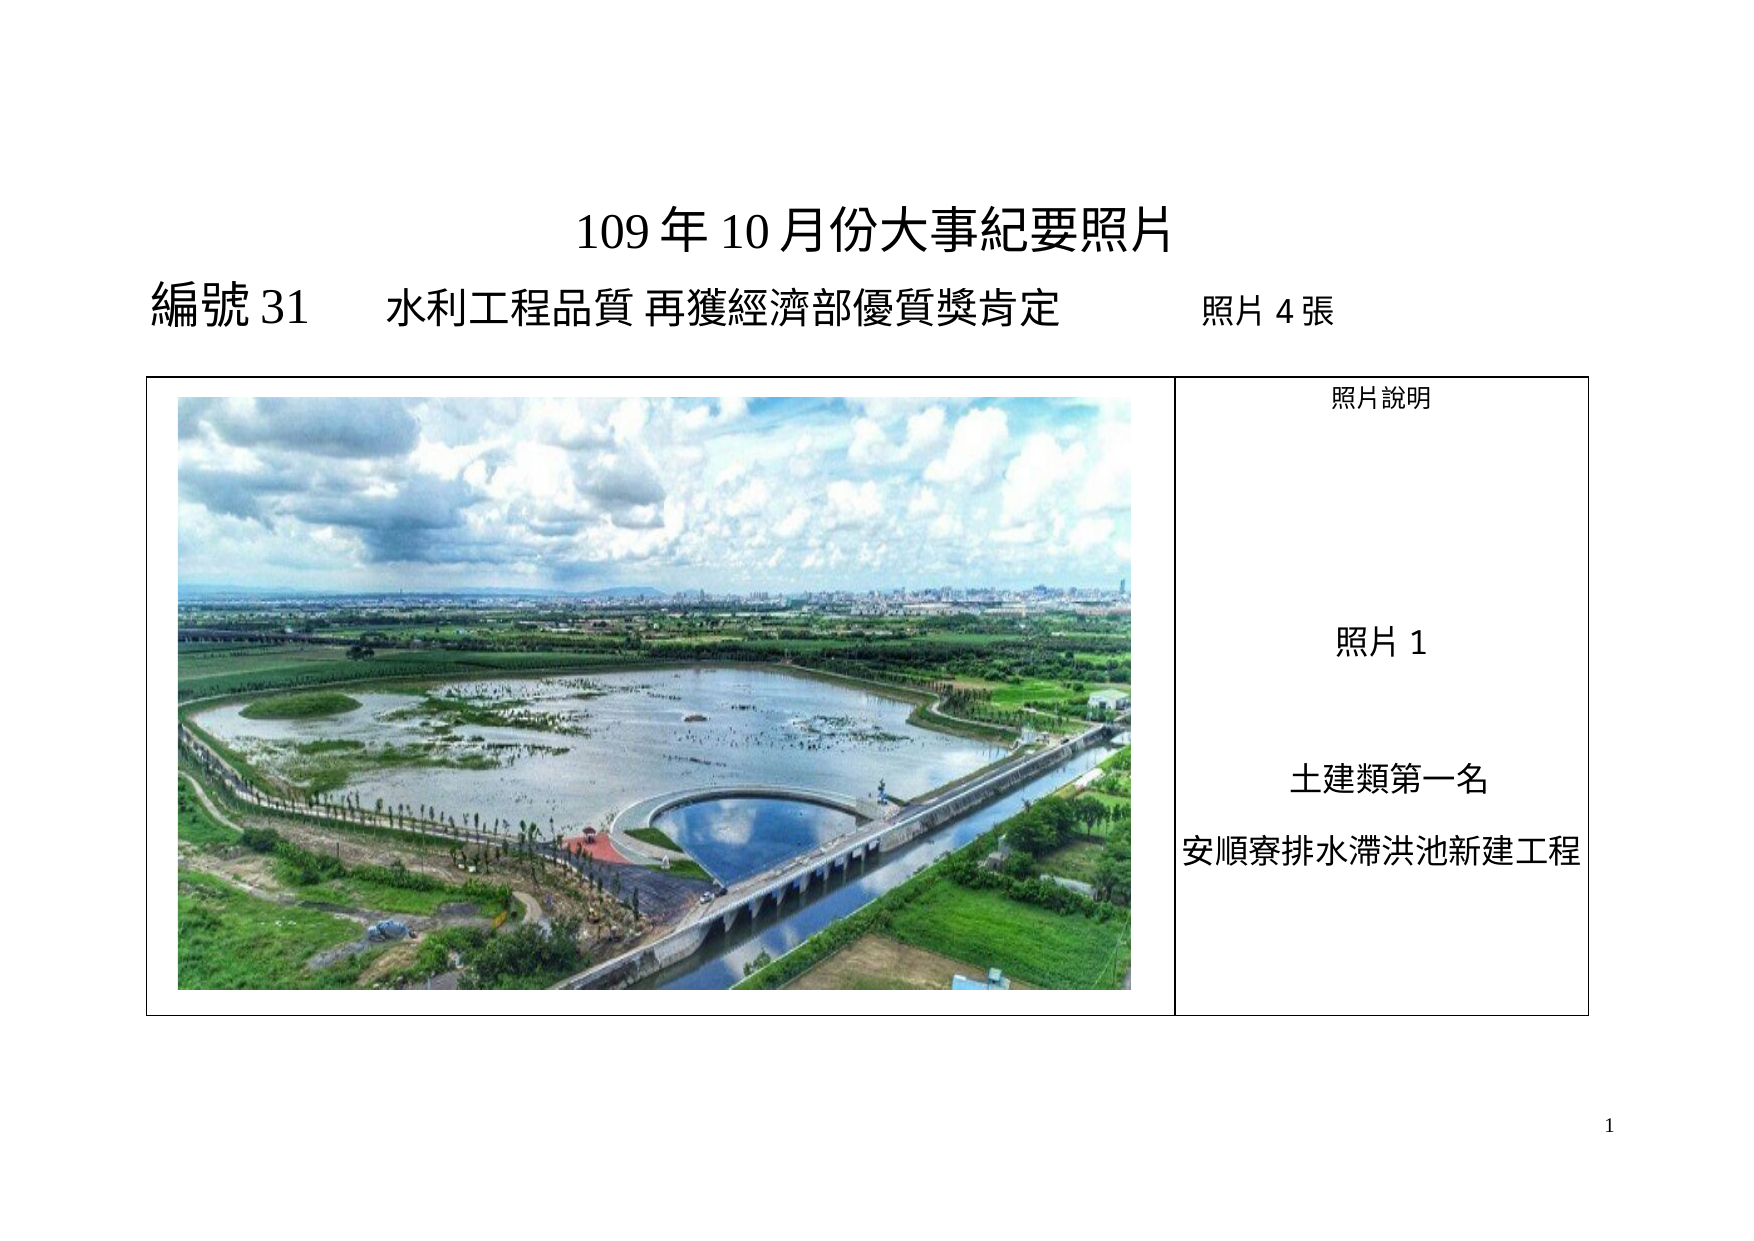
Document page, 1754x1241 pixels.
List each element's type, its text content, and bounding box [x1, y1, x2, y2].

picture [177, 397, 1131, 990]
text 編號31 水利工程品質 再獲經濟部優質獎肯定 照片4張 [150, 264, 1604, 339]
table_header 照片說明 照片1 土建類第一名 安順寮排水滯洪池新建工程 [1176, 378, 1588, 1015]
table_header [147, 378, 1174, 1015]
text 109年10月份大事紀要照片 [150, 189, 1604, 264]
